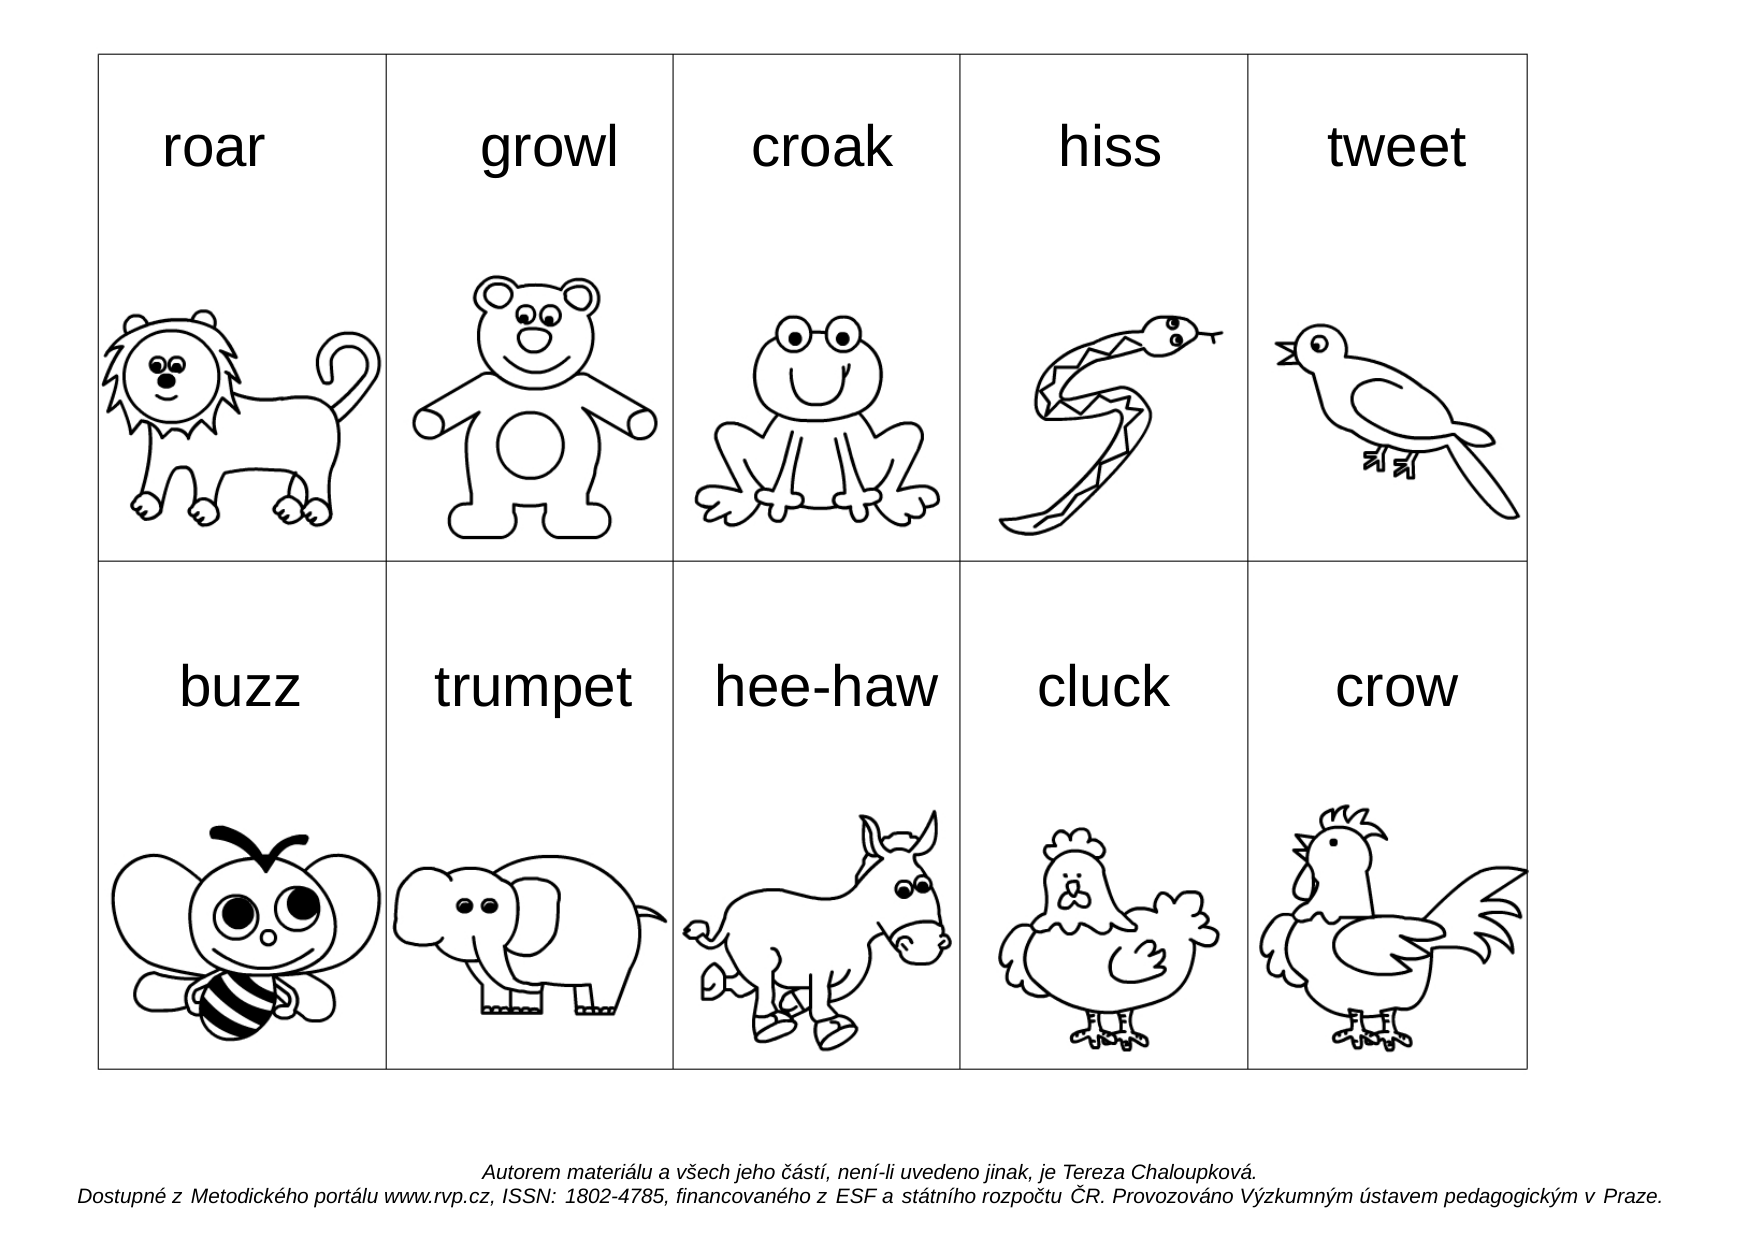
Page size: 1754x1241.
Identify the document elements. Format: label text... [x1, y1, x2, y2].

picture [43, 30, 1560, 1102]
text buzz trumpet hee-haw cluck crow [15, 652, 42, 719]
text buzz trumpet hee-haw cluck crow [1561, 652, 1728, 719]
text roar growl croak hiss tweet [1561, 112, 1728, 179]
